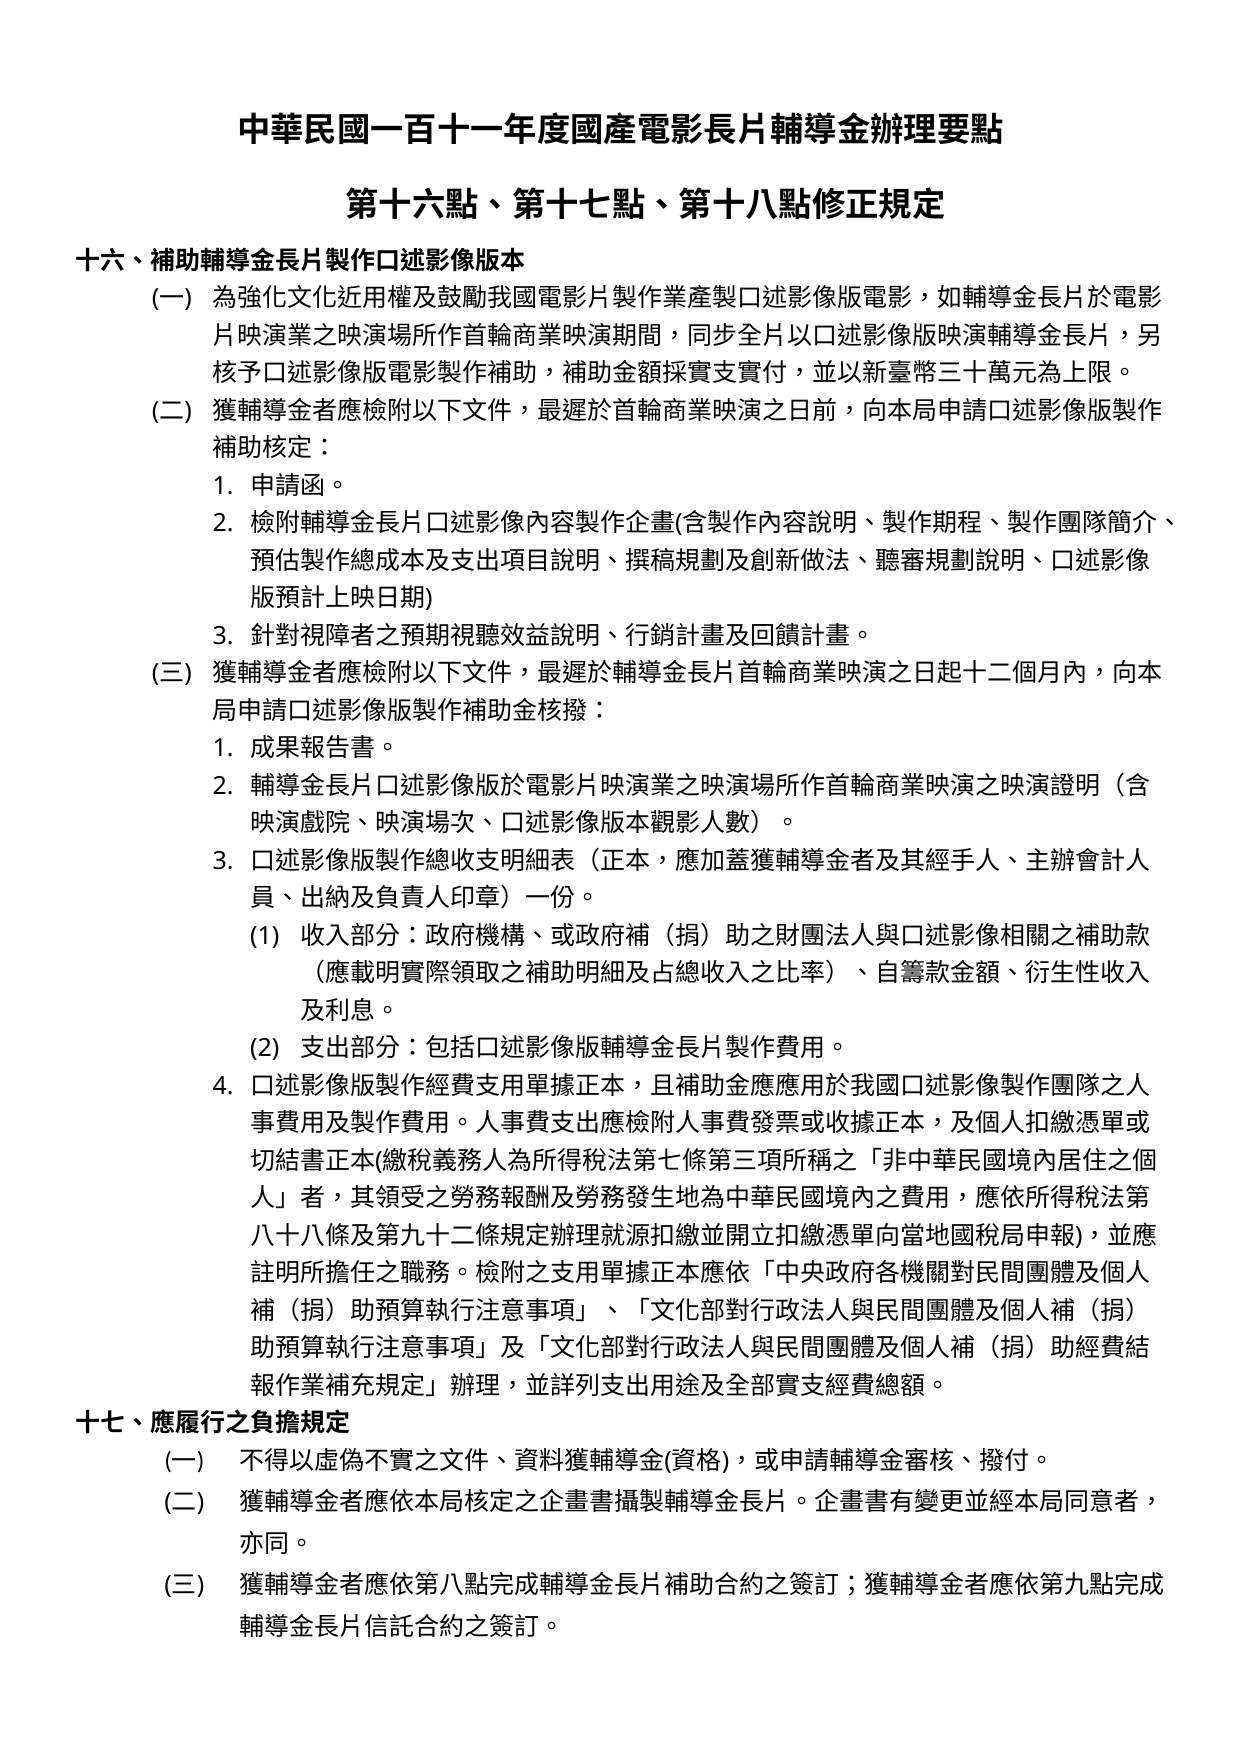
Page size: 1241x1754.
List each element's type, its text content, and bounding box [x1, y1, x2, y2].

list 獲輔導金者應依本局核定之企畫書攝製輔導金長片。企畫書有變更並經本局同意者，亦同。 [164, 1477, 1165, 1560]
text 第十六點、第十七點、第十八點修正規定 [125, 164, 1165, 239]
list 收入部分：政府機構、或政府補（捐）助之財團法人與口述影像相關之補助款（應載明實際領取之補助明細及占總收入之比率）、自籌款金額、衍生性收入及利息。 [250, 914, 1165, 1027]
list 針對視障者之預期視聽效益說明、行銷計畫及回饋計畫。 [212, 614, 1165, 652]
list 支出部分：包括口述影像版輔導金長片製作費用。 [250, 1027, 1165, 1064]
text 十六、補助輔導金長片製作口述影像版本 [75, 239, 1165, 277]
text 中華民國一百十一年度國產電影長片輔導金辦理要點 [75, 89, 1165, 164]
list 成果報告書。 [212, 727, 1165, 764]
list 申請函。 [212, 464, 1165, 502]
list 檢附輔導金長片口述影像內容製作企畫(含製作內容說明、製作期程、製作團隊簡介、預估製作總成本及支出項目說明、撰稿規劃及創新做法、聽審規劃說明、口述影像版預計上映日期) [212, 502, 1165, 614]
list 口述影像版製作總收支明細表（正本，應加蓋獲輔導金者及其經手人、主辦會計人員、出納及負責人印章）一份。 [212, 839, 1165, 914]
list 獲輔導金者應依第八點完成輔導金長片補助合約之簽訂；獲輔導金者應依第九點完成輔導金長片信託合約之簽訂。 [164, 1560, 1165, 1644]
list 獲輔導金者應檢附以下文件，最遲於輔導金長片首輪商業映演之日起十二個月內，向本局申請口述影像版製作補助金核撥： [152, 652, 1165, 727]
list 獲輔導金者應檢附以下文件，最遲於首輪商業映演之日前，向本局申請口述影像版製作補助核定： [152, 389, 1165, 464]
list 為強化文化近用權及鼓勵我國電影片製作業產製口述影像版電影，如輔導金長片於電影片映演業之映演場所作首輪商業映演期間，同步全片以口述影像版映演輔導金長片，另核予口述影像版電影製作補助，補助金額採實支實付，並以新臺幣三十萬元為上限。 [152, 277, 1165, 389]
list 不得以虛偽不實之文件、資料獲輔導金(資格)，或申請輔導金審核、撥付。 [164, 1439, 1165, 1477]
list 輔導金長片口述影像版於電影片映演業之映演場所作首輪商業映演之映演證明（含映演戲院、映演場次、口述影像版本觀影人數）。 [212, 764, 1165, 839]
list 口述影像版製作經費支用單據正本，且補助金應應用於我國口述影像製作團隊之人事費用及製作費用。人事費支出應檢附人事費發票或收據正本，及個人扣繳憑單或切結書正本(繳稅義務人為所得稅法第七條第三項所稱之「非中華民國境內居住之個人」者，其領受之勞務報酬及勞務發生地為中華民國境內之費用，應依所得稅法第八十八條及第九十二條規定辦理就源扣繳並開立扣繳憑單向當地國稅局申報)，並應註明所擔任之職務。檢附之支用單據正本應依「中央政府各機關對民間團體及個人補（捐）助預算執行注意事項」、「文化部對行政法人與民間團體及個人補（捐）助預算執行注意事項」及「文化部對行政法人與民間團體及個人補（捐）助經費結報作業補充規定」辦理，並詳列支出用途及全部實支經費總額。 [212, 1064, 1165, 1402]
text 十七、應履行之負擔規定 [75, 1402, 1165, 1439]
